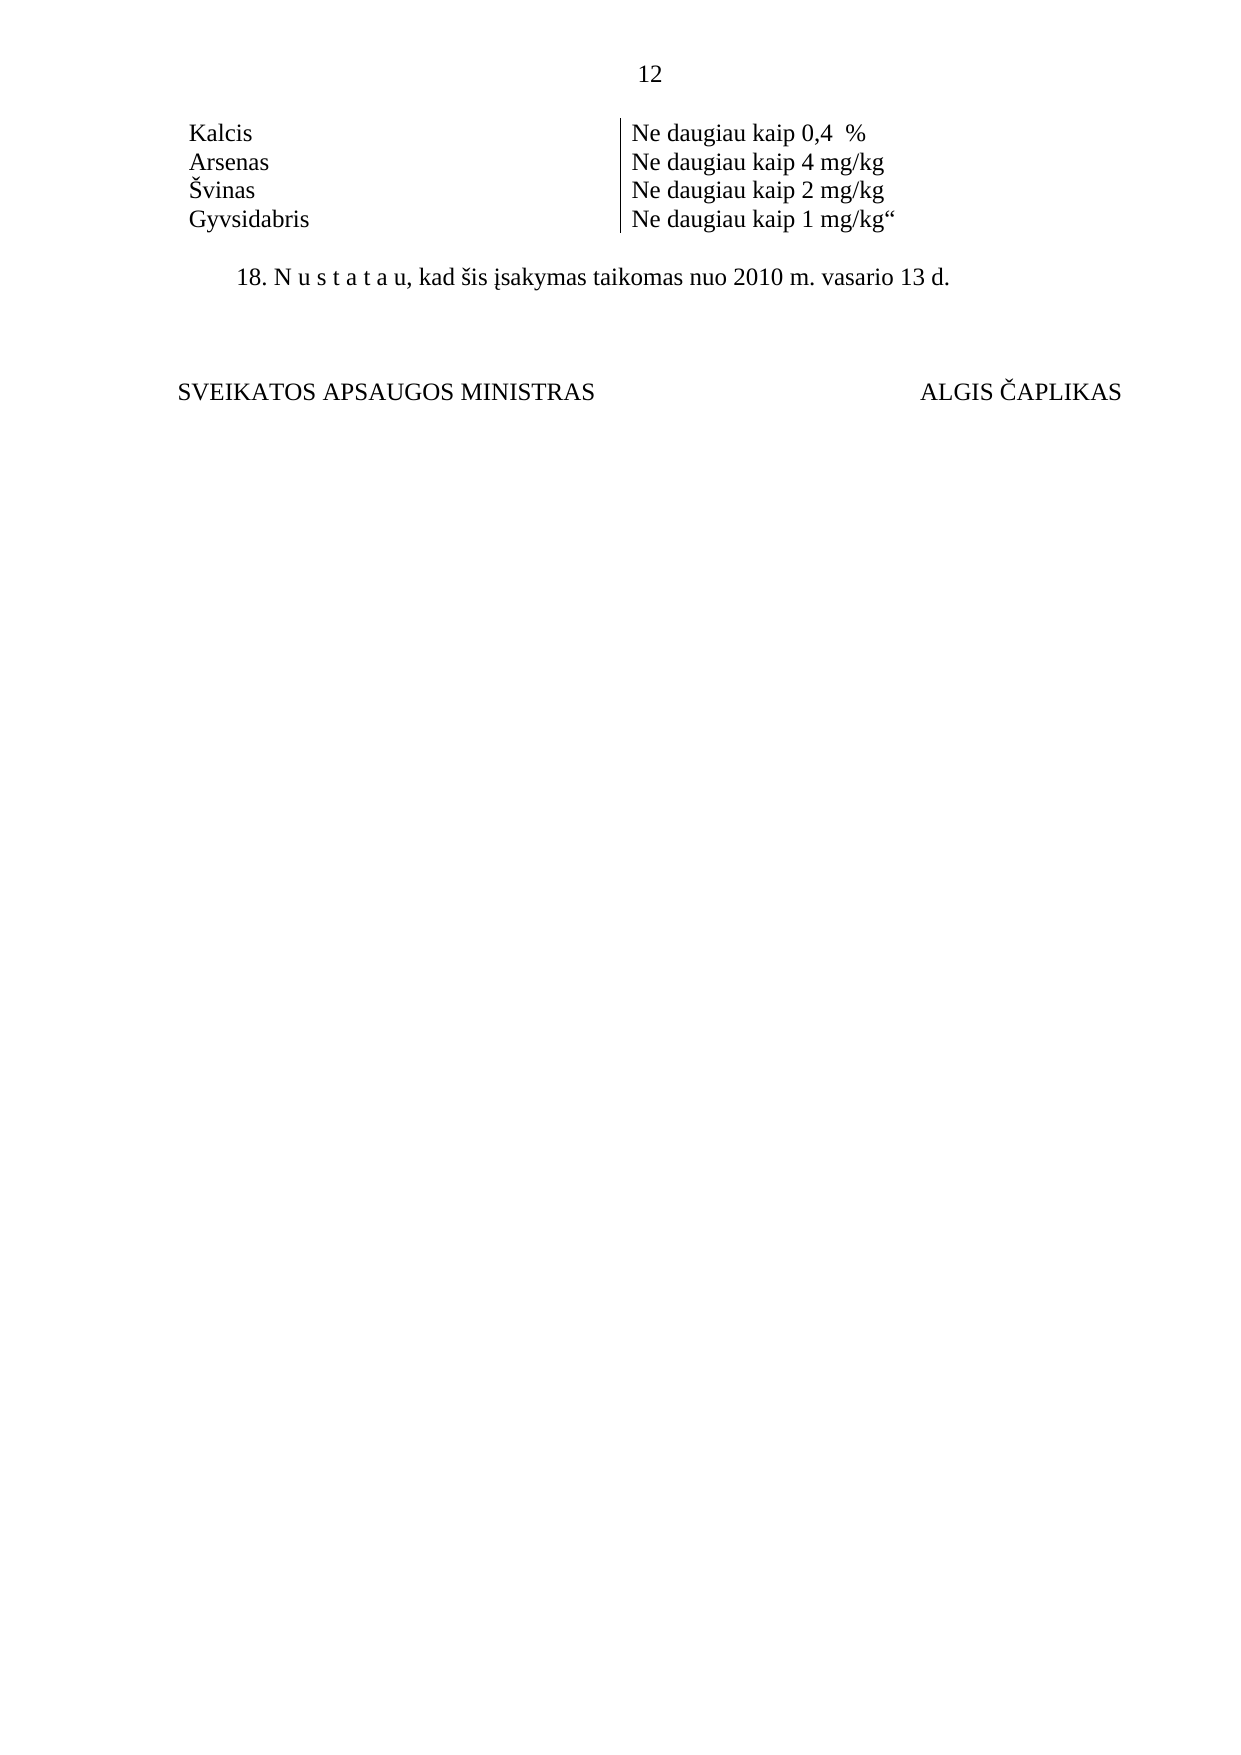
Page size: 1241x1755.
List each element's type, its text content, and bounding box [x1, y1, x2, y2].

table_cell Ne daugiau kaip 2 mg/kg [621, 176, 1122, 204]
table_cell Švinas [177, 176, 620, 204]
text SVEIKATOS APSAUGOS MINISTRAS ALGIS ČAPLIKAS [177, 377, 1122, 406]
table_cell Arsenas [177, 147, 620, 176]
table_cell Ne daugiau kaip 1 mg/kg“ [621, 204, 1122, 233]
table_cell Ne daugiau kaip 4 mg/kg [621, 147, 1122, 176]
table_cell Ne daugiau kaip 0,4 % [621, 118, 1122, 147]
text 18. N u s t a t a u, kad šis įsakymas taikomas nuo 2010 m. vasario 13 d. [177, 262, 1122, 291]
table_cell Gyvsidabris [177, 204, 620, 233]
table_cell Kalcis [177, 118, 620, 147]
